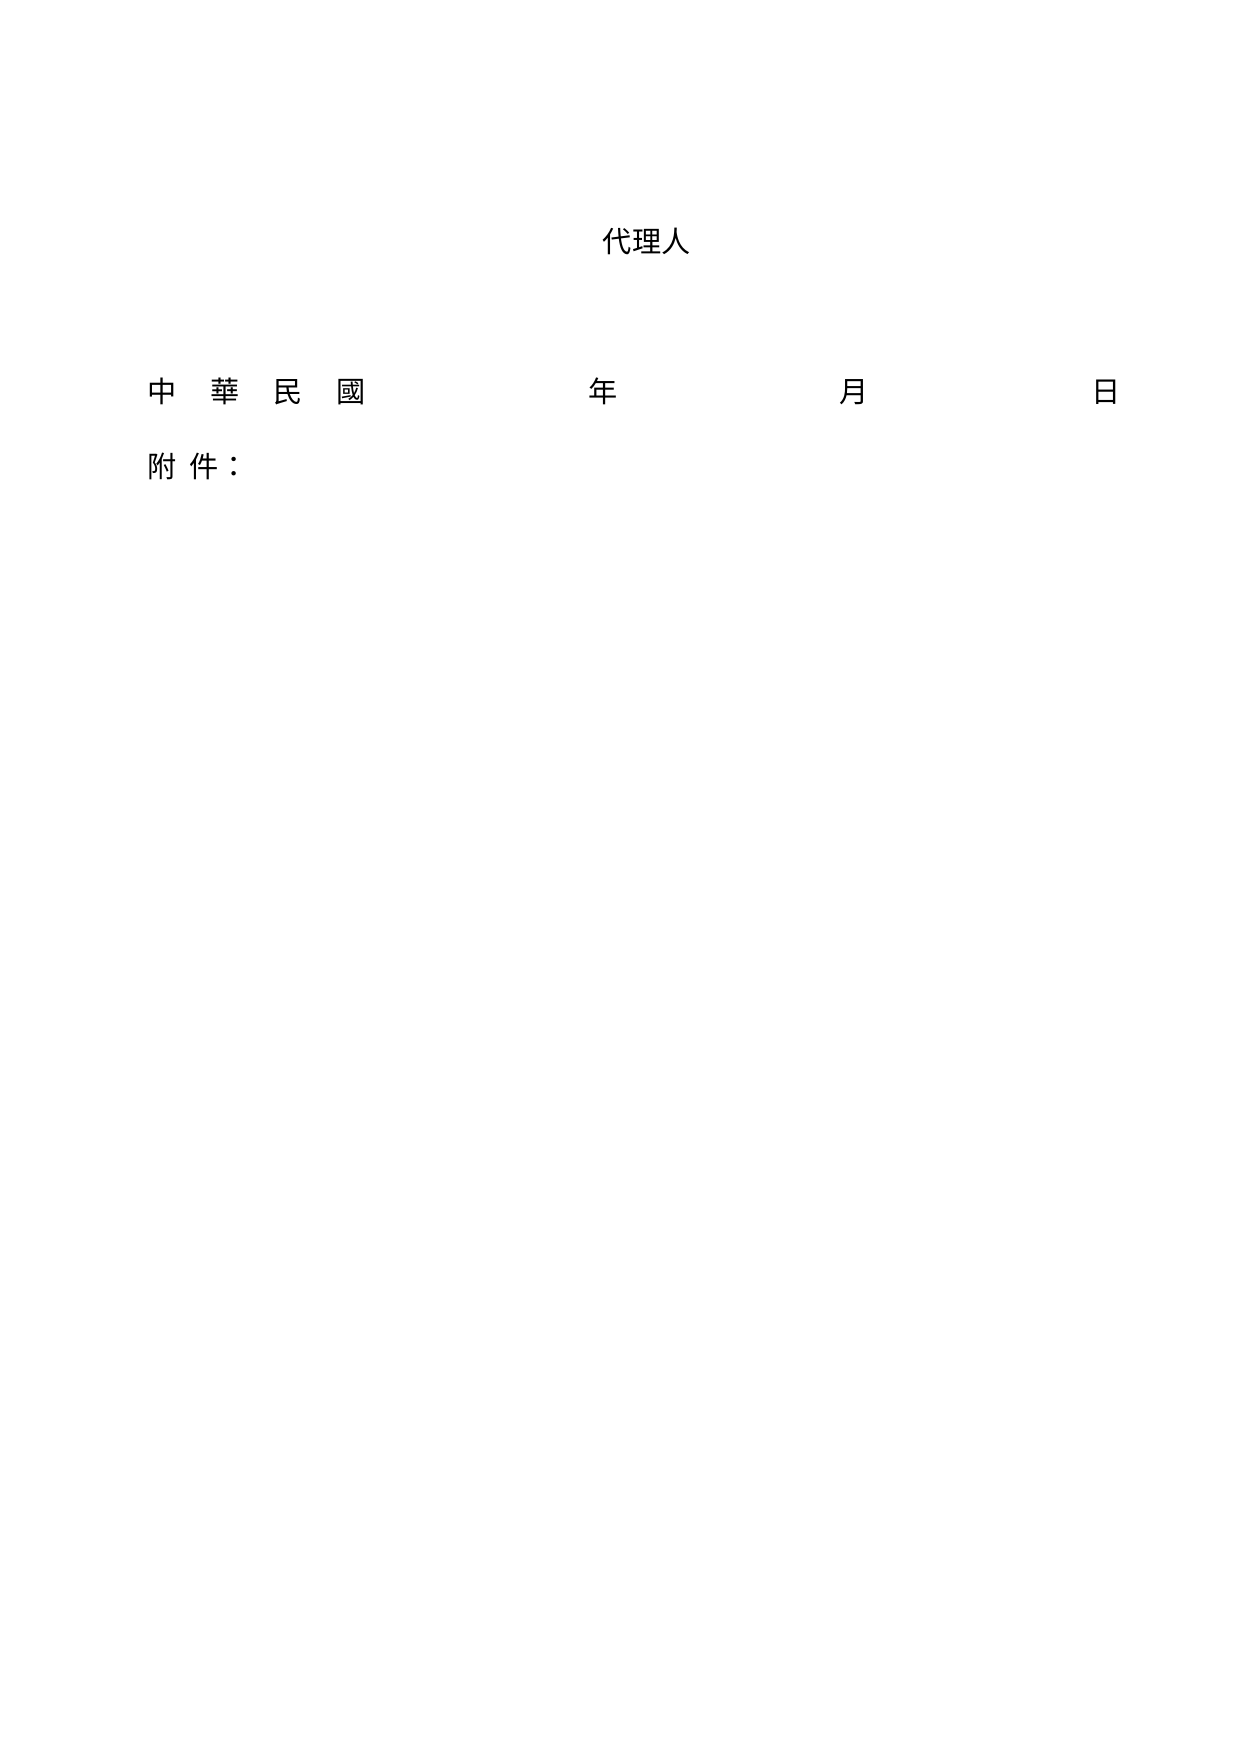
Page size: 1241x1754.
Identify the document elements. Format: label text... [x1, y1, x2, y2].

text 附 件： [148, 427, 1122, 502]
text 代理人 [148, 202, 1122, 277]
text 中華民國 年 月 日 [148, 352, 1122, 427]
